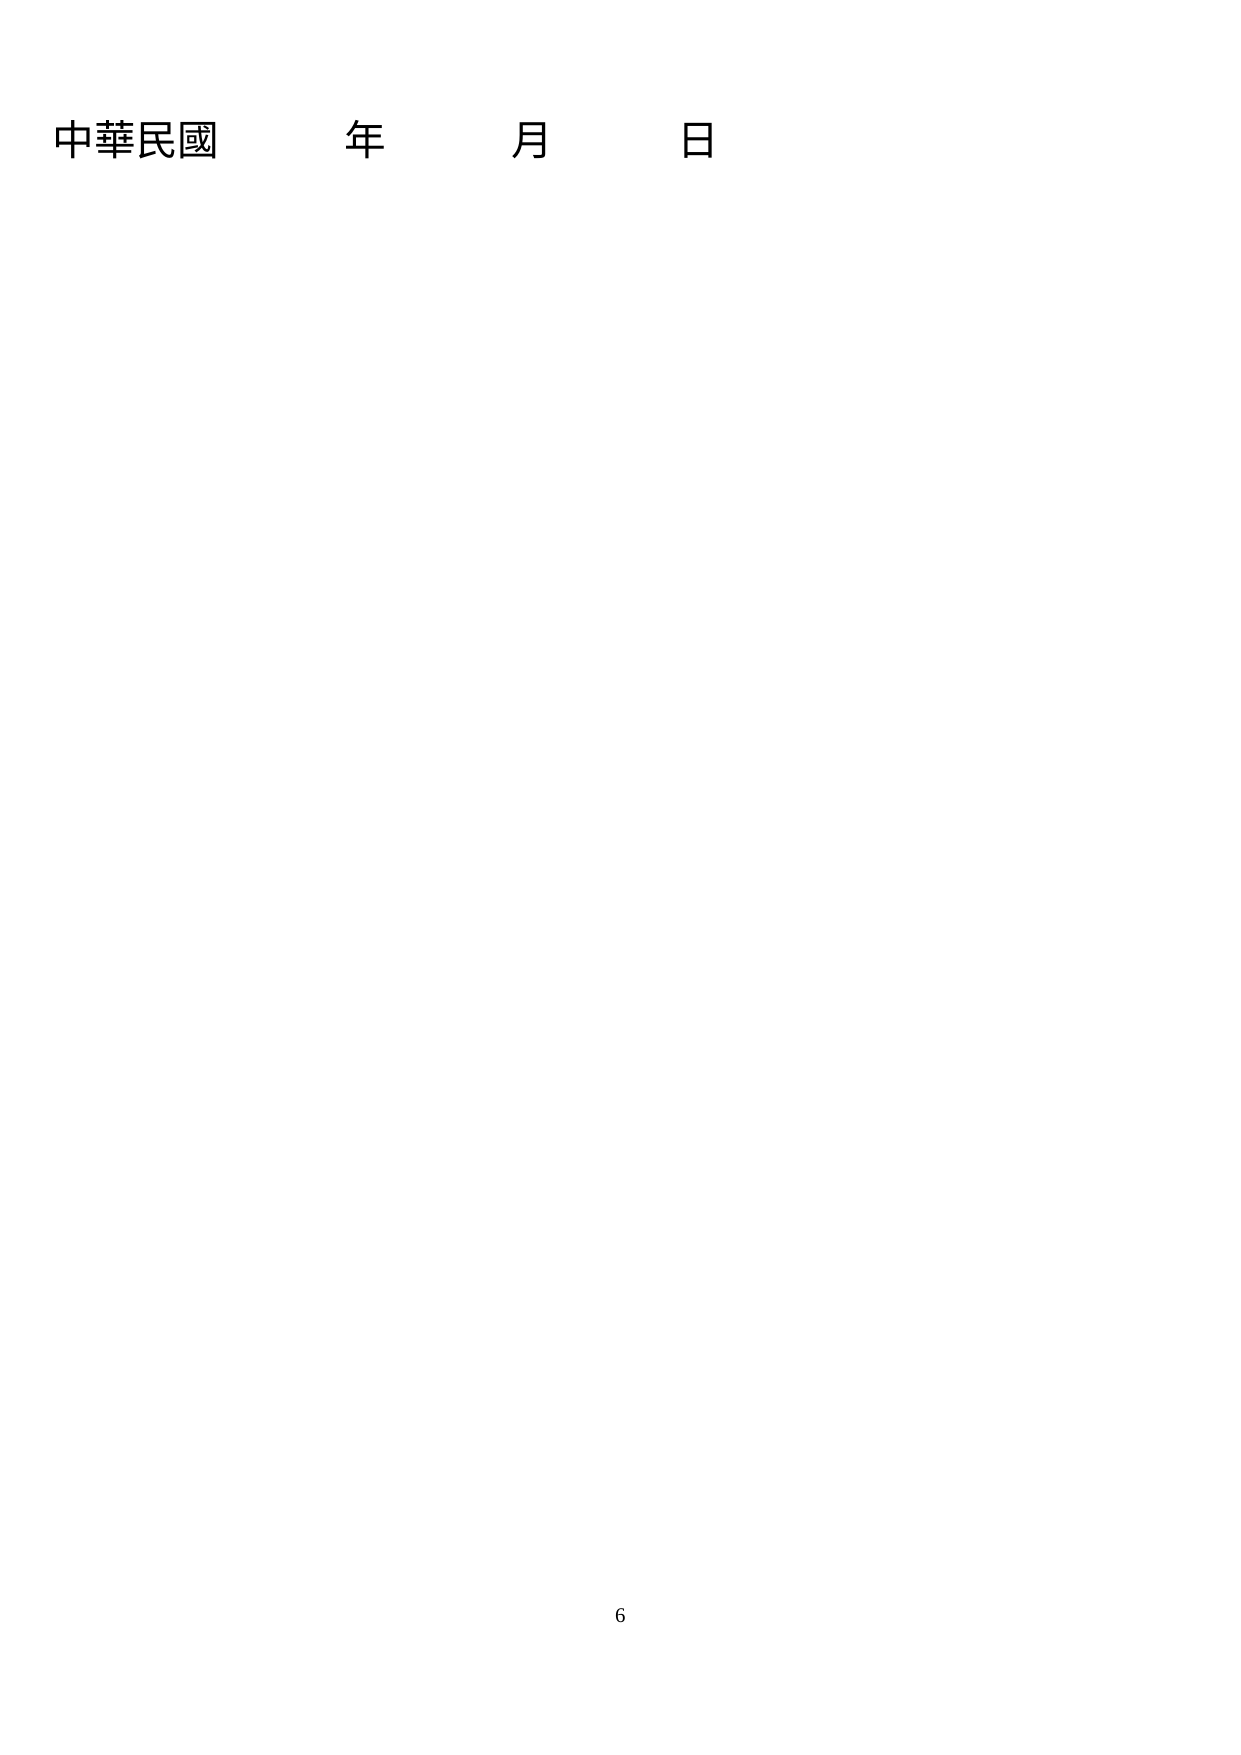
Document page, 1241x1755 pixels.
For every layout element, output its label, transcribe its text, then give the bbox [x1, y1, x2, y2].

text 中華民國 年 月 日 [52, 96, 1188, 158]
